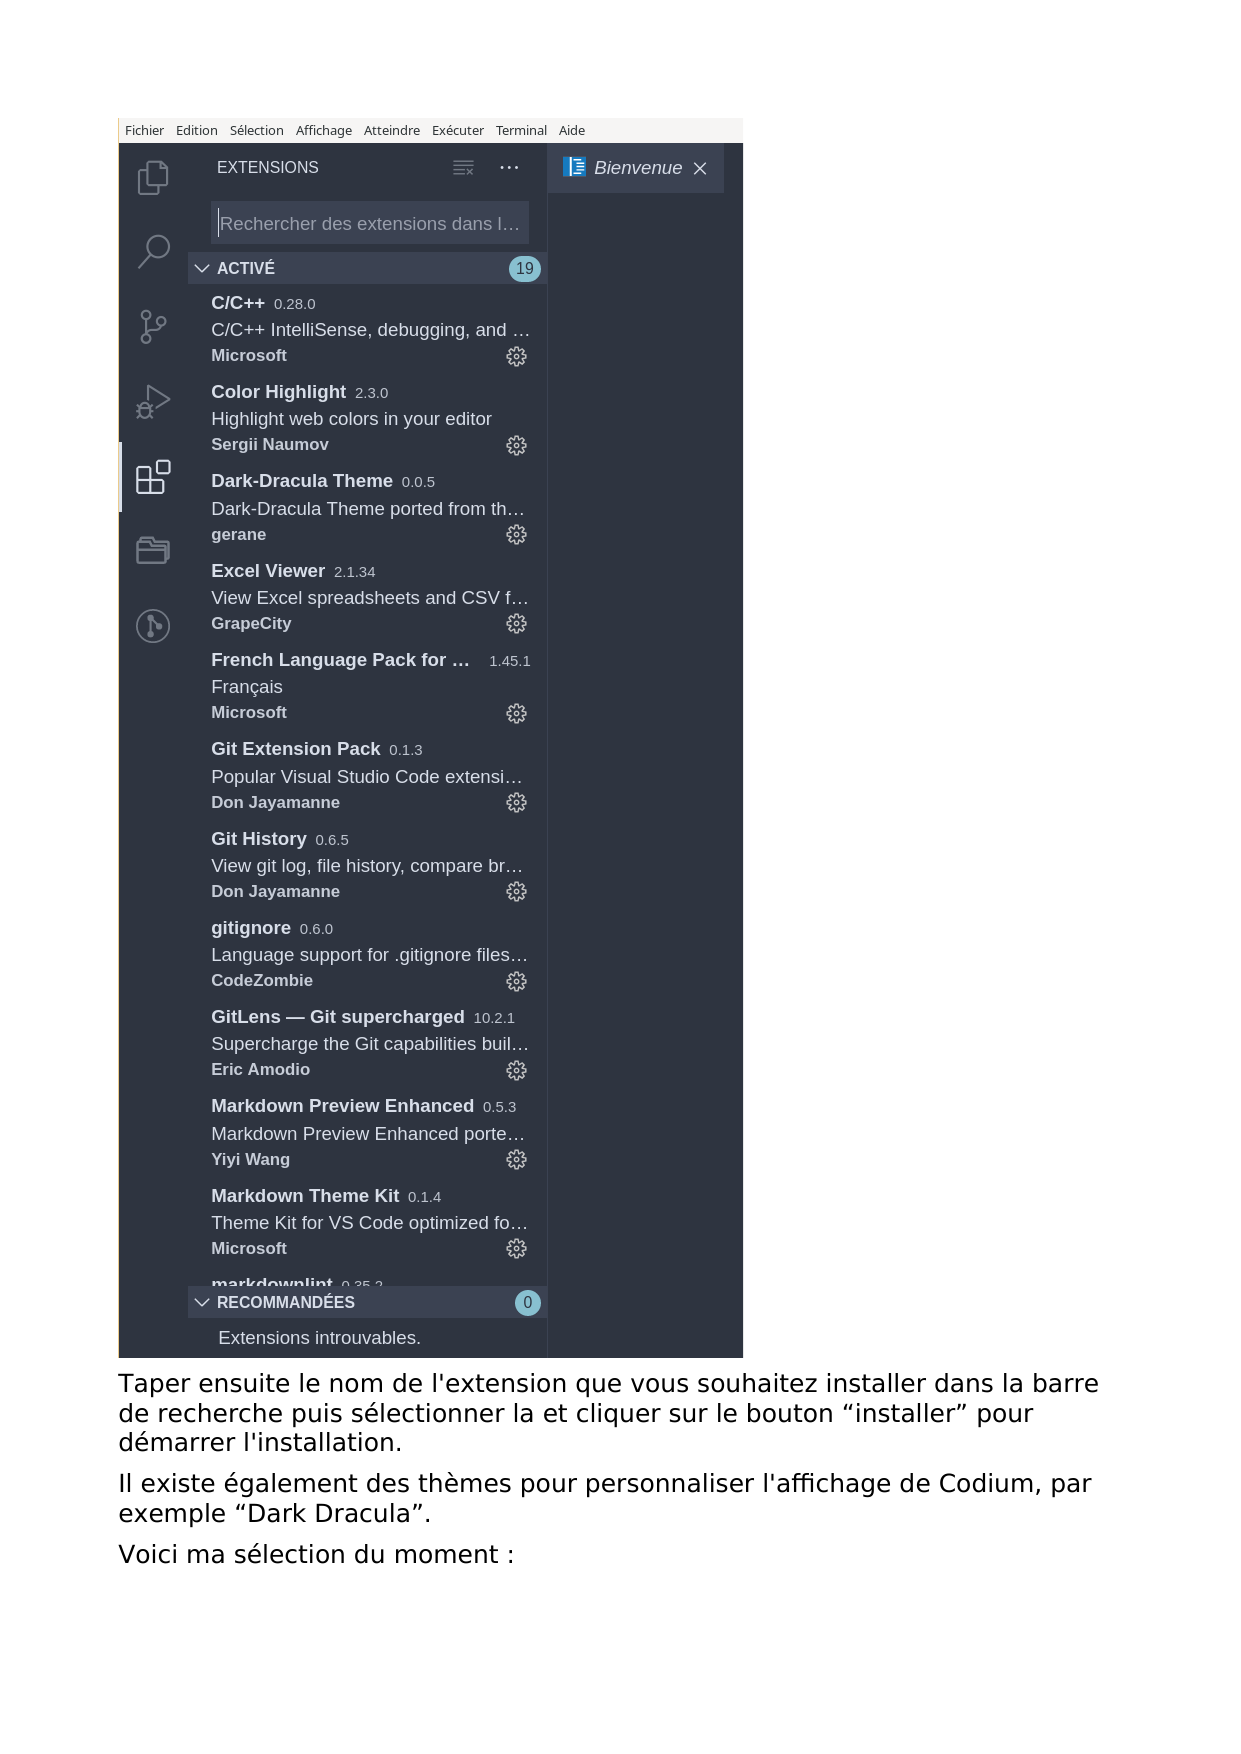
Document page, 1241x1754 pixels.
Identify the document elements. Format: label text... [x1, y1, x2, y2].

text Taper ensuite le nom de l'extension que vous souhaitez installer dans la barre de recherche puis sélectionner la et cliquer sur le bouton “installer” pour démarrer l'installation. [118, 1370, 1122, 1457]
text Il existe également des thèmes pour personnaliser l'affichage de Codium, par exemple “Dark Dracula”. [118, 1470, 1122, 1528]
text Voici ma sélection du moment : [118, 1541, 1122, 1570]
picture [118, 118, 744, 1358]
